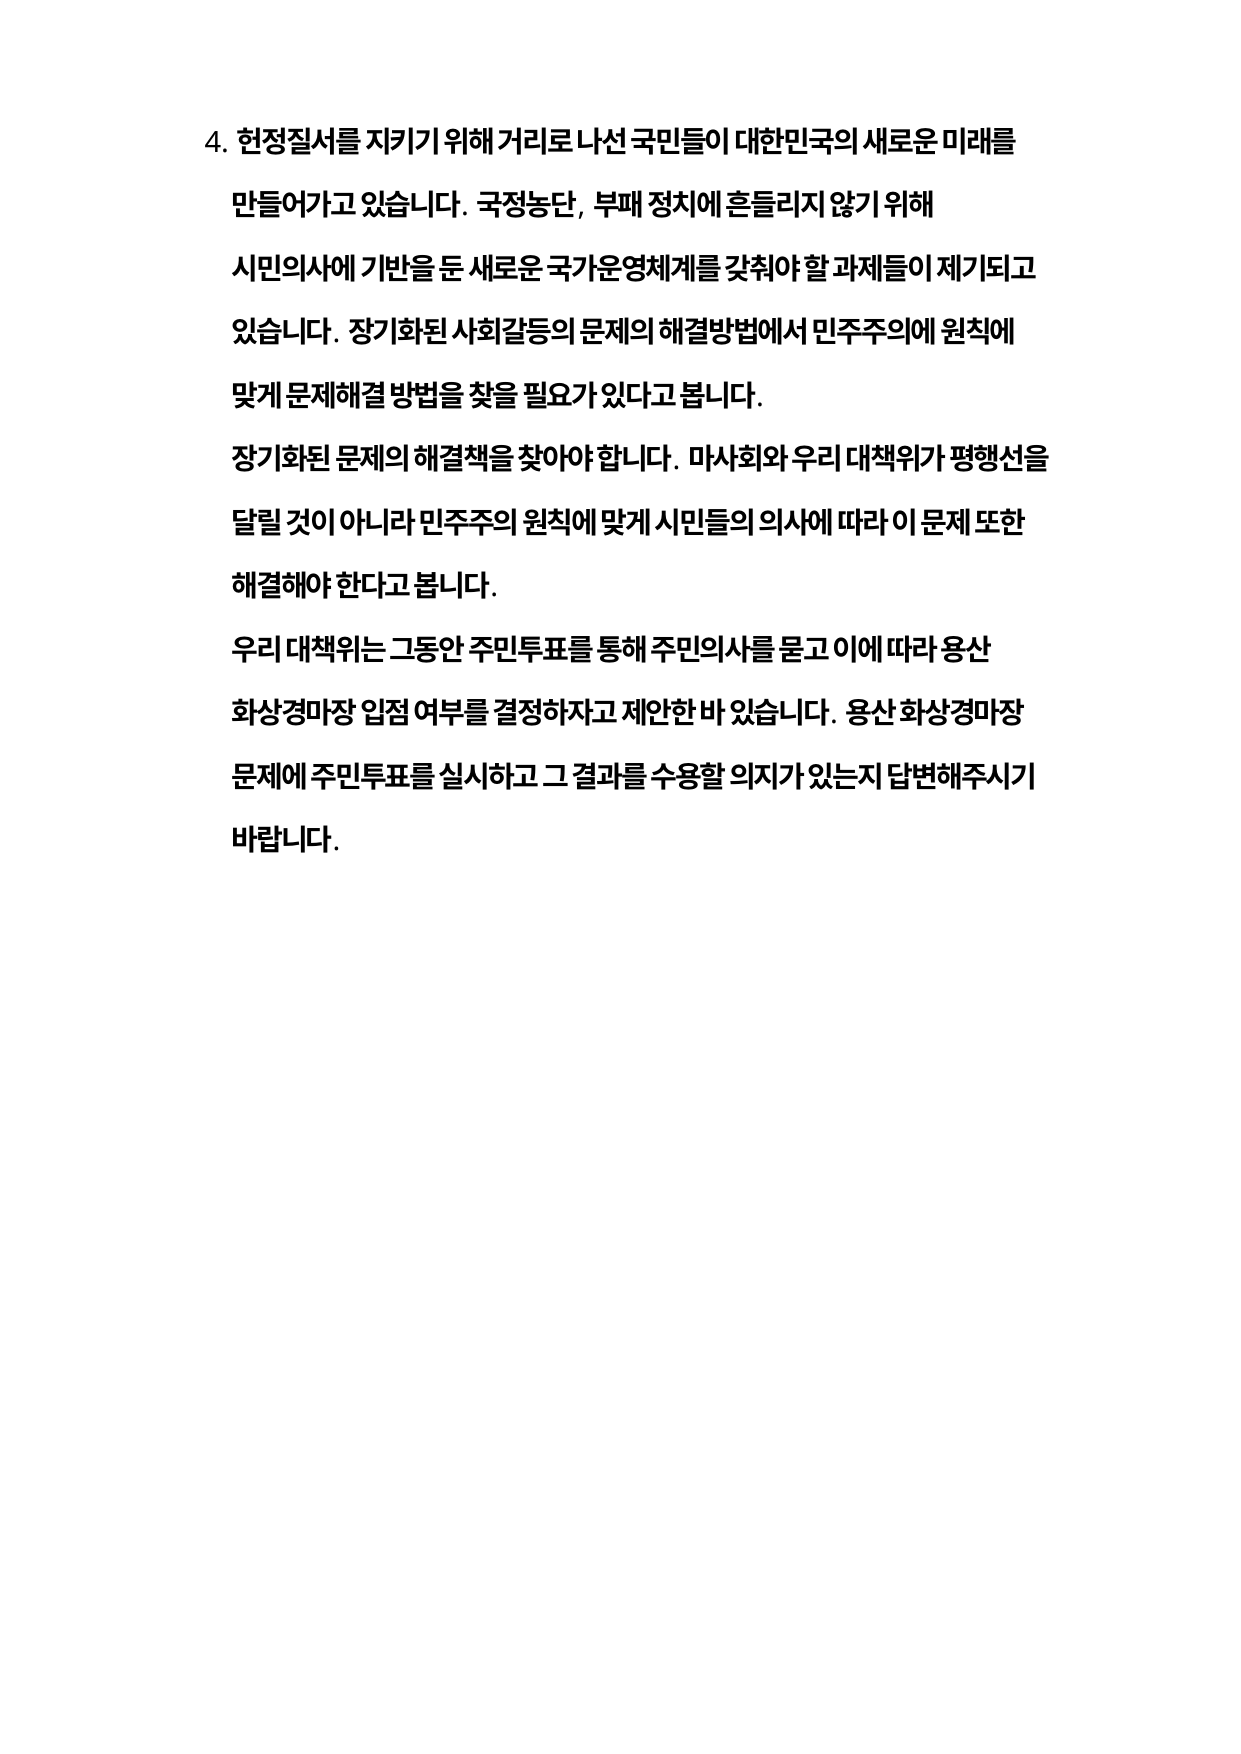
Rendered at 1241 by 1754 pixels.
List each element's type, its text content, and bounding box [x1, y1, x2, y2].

text 4. 헌정질서를 지키기 위해 거리로 나선 국민들이 대한민국의 새로운 미래를 만들어가고 있습니다. 국정농단, 부패 정치에 흔들리지 않기 위해 시민의사에 기반을 둔 새로운 국가운영체계를 갖춰야 할 과제들이 제기되고 있습니다. 장기화된 사회갈등의 문제의 해결방법에서 민주주의에 원칙에 맞게 문제해결 방법을 찾을 필요가 있다고 봅니다. 장기화된 문제의 해결책을 찾아야 합니다. 마사회와 우리 대책위가 평행선을 달릴 것이 아니라 민주주의 원칙에 맞게 시민들의 의사에 따라 이 문제 또한 해결해야 한다고 봅니다. 우리 대책위는 그동안 주민투표를 통해 주민의사를 묻고 이에 따라 용산 화상경마장 입점 여부를 결정하자고 제안한 바 있습니다. 용산 화상경마장 문제에 주민투표를 실시하고 그 결과를 수용할 의지가 있는지 답변해주시기 바랍니다. [204, 118, 1063, 859]
